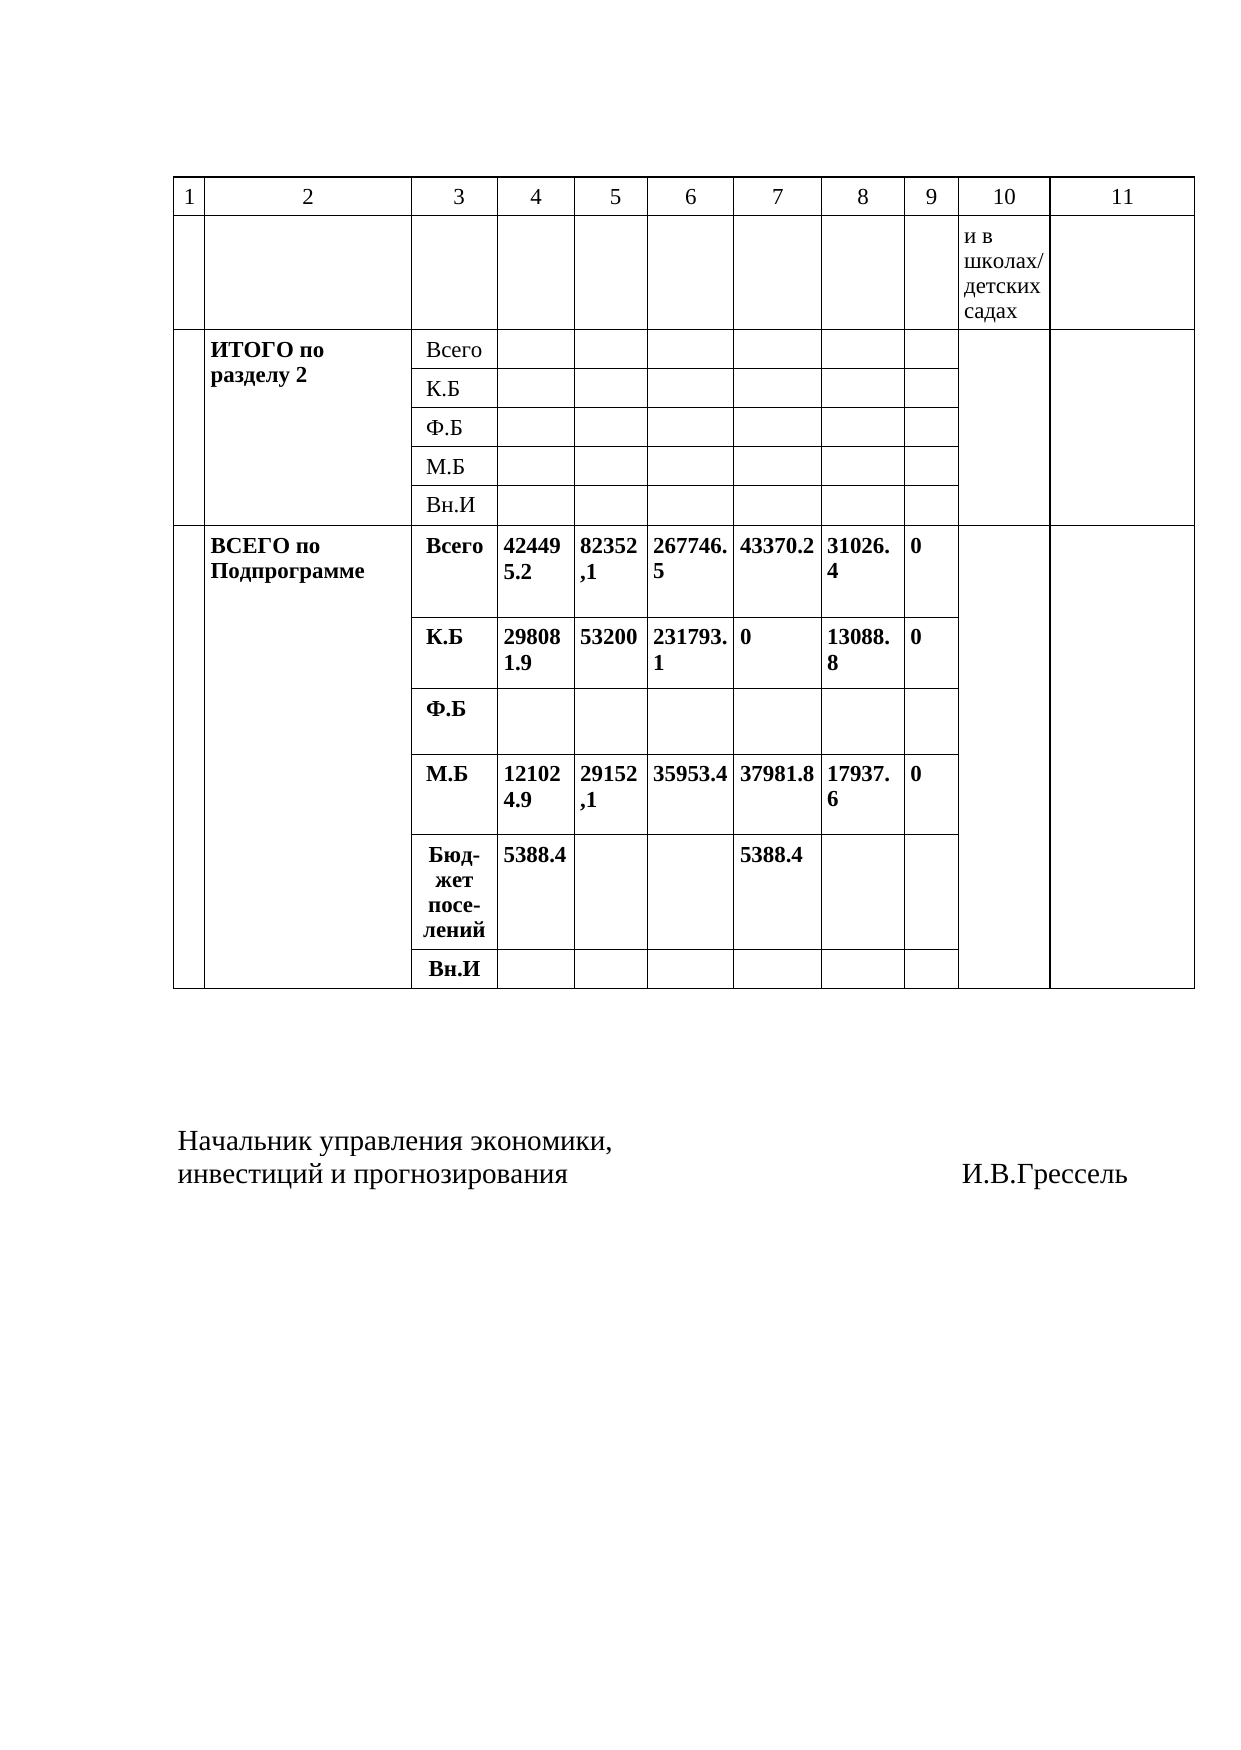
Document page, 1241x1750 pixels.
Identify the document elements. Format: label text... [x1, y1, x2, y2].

table_cell 5388,4 [734, 835, 821, 948]
table_cell 0 [905, 526, 958, 617]
table_cell Ф.Б [412, 408, 497, 446]
table_cell ВСЕГО по Подпрограмме [205, 526, 411, 987]
table_cell Вн.И [412, 950, 497, 987]
table_cell [905, 408, 958, 446]
table_cell [905, 447, 958, 485]
table_cell [822, 689, 904, 753]
table_cell [648, 447, 733, 485]
table_cell [905, 486, 958, 525]
table_cell [174, 526, 204, 987]
table_cell [905, 950, 958, 987]
table_cell [648, 330, 733, 368]
text инвестиций и прогнозирования И.В.Грессель [177, 1156, 1163, 1190]
table_cell [1051, 216, 1194, 329]
table_cell 424495,2 [498, 526, 574, 617]
table_cell [822, 447, 904, 485]
table_cell 17937,6 [822, 755, 904, 834]
table_cell [498, 950, 574, 987]
table_cell и в школах/ детских садах [959, 216, 1049, 329]
table_cell [498, 369, 574, 407]
table_cell [412, 216, 497, 329]
table_cell [734, 689, 821, 753]
table_cell [905, 330, 958, 368]
table_cell [205, 216, 411, 329]
table_cell 31026,4 [822, 526, 904, 617]
table_cell Вн.И [412, 486, 497, 525]
table_cell [498, 447, 574, 485]
table_cell 13088,8 [822, 618, 904, 688]
table_cell 267746,5 [648, 526, 733, 617]
table_cell 82352,1 [575, 526, 647, 617]
table_cell [822, 408, 904, 446]
table_cell [498, 408, 574, 446]
table_cell Ф.Б [412, 689, 497, 753]
table_cell [648, 486, 733, 525]
table_header 7 [734, 178, 821, 215]
table_cell [1051, 526, 1194, 987]
table_cell К.Б [412, 618, 497, 688]
table_cell [174, 330, 204, 525]
table_header 5 [575, 178, 647, 215]
table_cell [905, 835, 958, 948]
table_cell [648, 216, 733, 329]
table_header 10 [959, 178, 1049, 215]
table_cell [575, 408, 647, 446]
table_cell [648, 408, 733, 446]
table_cell 29152,1 [575, 755, 647, 834]
table_cell [648, 950, 733, 987]
table_cell [734, 447, 821, 485]
table_cell 43370,2 [734, 526, 821, 617]
table_cell М.Б [412, 755, 497, 834]
table_cell [822, 950, 904, 987]
table_cell [959, 330, 1049, 525]
table_cell 0 [734, 618, 821, 688]
table_cell [575, 447, 647, 485]
table_cell [822, 369, 904, 407]
table_cell 53200 [575, 618, 647, 688]
table_cell [905, 689, 958, 753]
table_cell 0 [905, 618, 958, 688]
table_cell [648, 369, 733, 407]
table_cell [575, 689, 647, 753]
table_cell [575, 216, 647, 329]
table_cell [734, 408, 821, 446]
table_cell [734, 950, 821, 987]
table_cell [498, 689, 574, 753]
table_cell [648, 835, 733, 948]
table_header 4 [498, 178, 574, 215]
table_cell М.Б [412, 447, 497, 485]
table_cell [498, 330, 574, 368]
table_cell Всего [412, 526, 497, 617]
table_cell [734, 216, 821, 329]
table_cell [575, 950, 647, 987]
table_cell [959, 526, 1049, 987]
table_header 2 [205, 178, 411, 215]
table_header 6 [648, 178, 733, 215]
table_cell [822, 835, 904, 948]
table_cell [1051, 330, 1194, 525]
table_cell [648, 689, 733, 753]
table_cell [734, 486, 821, 525]
table_header 3 [412, 178, 497, 215]
table_header 11 [1051, 178, 1194, 215]
table_cell [734, 330, 821, 368]
table_cell [822, 216, 904, 329]
table_cell Бюд-жет посе-лений [412, 835, 497, 948]
table_cell ИТОГО по разделу 2 [205, 330, 411, 525]
table_cell [575, 369, 647, 407]
table_cell [498, 216, 574, 329]
table_cell [822, 486, 904, 525]
table_cell К.Б [412, 369, 497, 407]
table_cell [905, 216, 958, 329]
table_header 9 [905, 178, 958, 215]
table_cell 121024,9 [498, 755, 574, 834]
text Начальник управления экономики, [177, 1123, 1163, 1156]
table_cell 298081,9 [498, 618, 574, 688]
table_cell Всего [412, 330, 497, 368]
table_cell 0 [905, 755, 958, 834]
table_cell [734, 369, 821, 407]
table_cell [822, 330, 904, 368]
table_cell 5388,4 [498, 835, 574, 948]
table_cell [575, 486, 647, 525]
table_cell [174, 216, 204, 329]
table_cell [575, 330, 647, 368]
table_cell [575, 835, 647, 948]
table_header 1 [174, 178, 204, 215]
table_cell 35953,4 [648, 755, 733, 834]
table_cell 231793,1 [648, 618, 733, 688]
table_cell [498, 486, 574, 525]
table_header 8 [822, 178, 904, 215]
table_cell 37981,8 [734, 755, 821, 834]
table_cell [905, 369, 958, 407]
